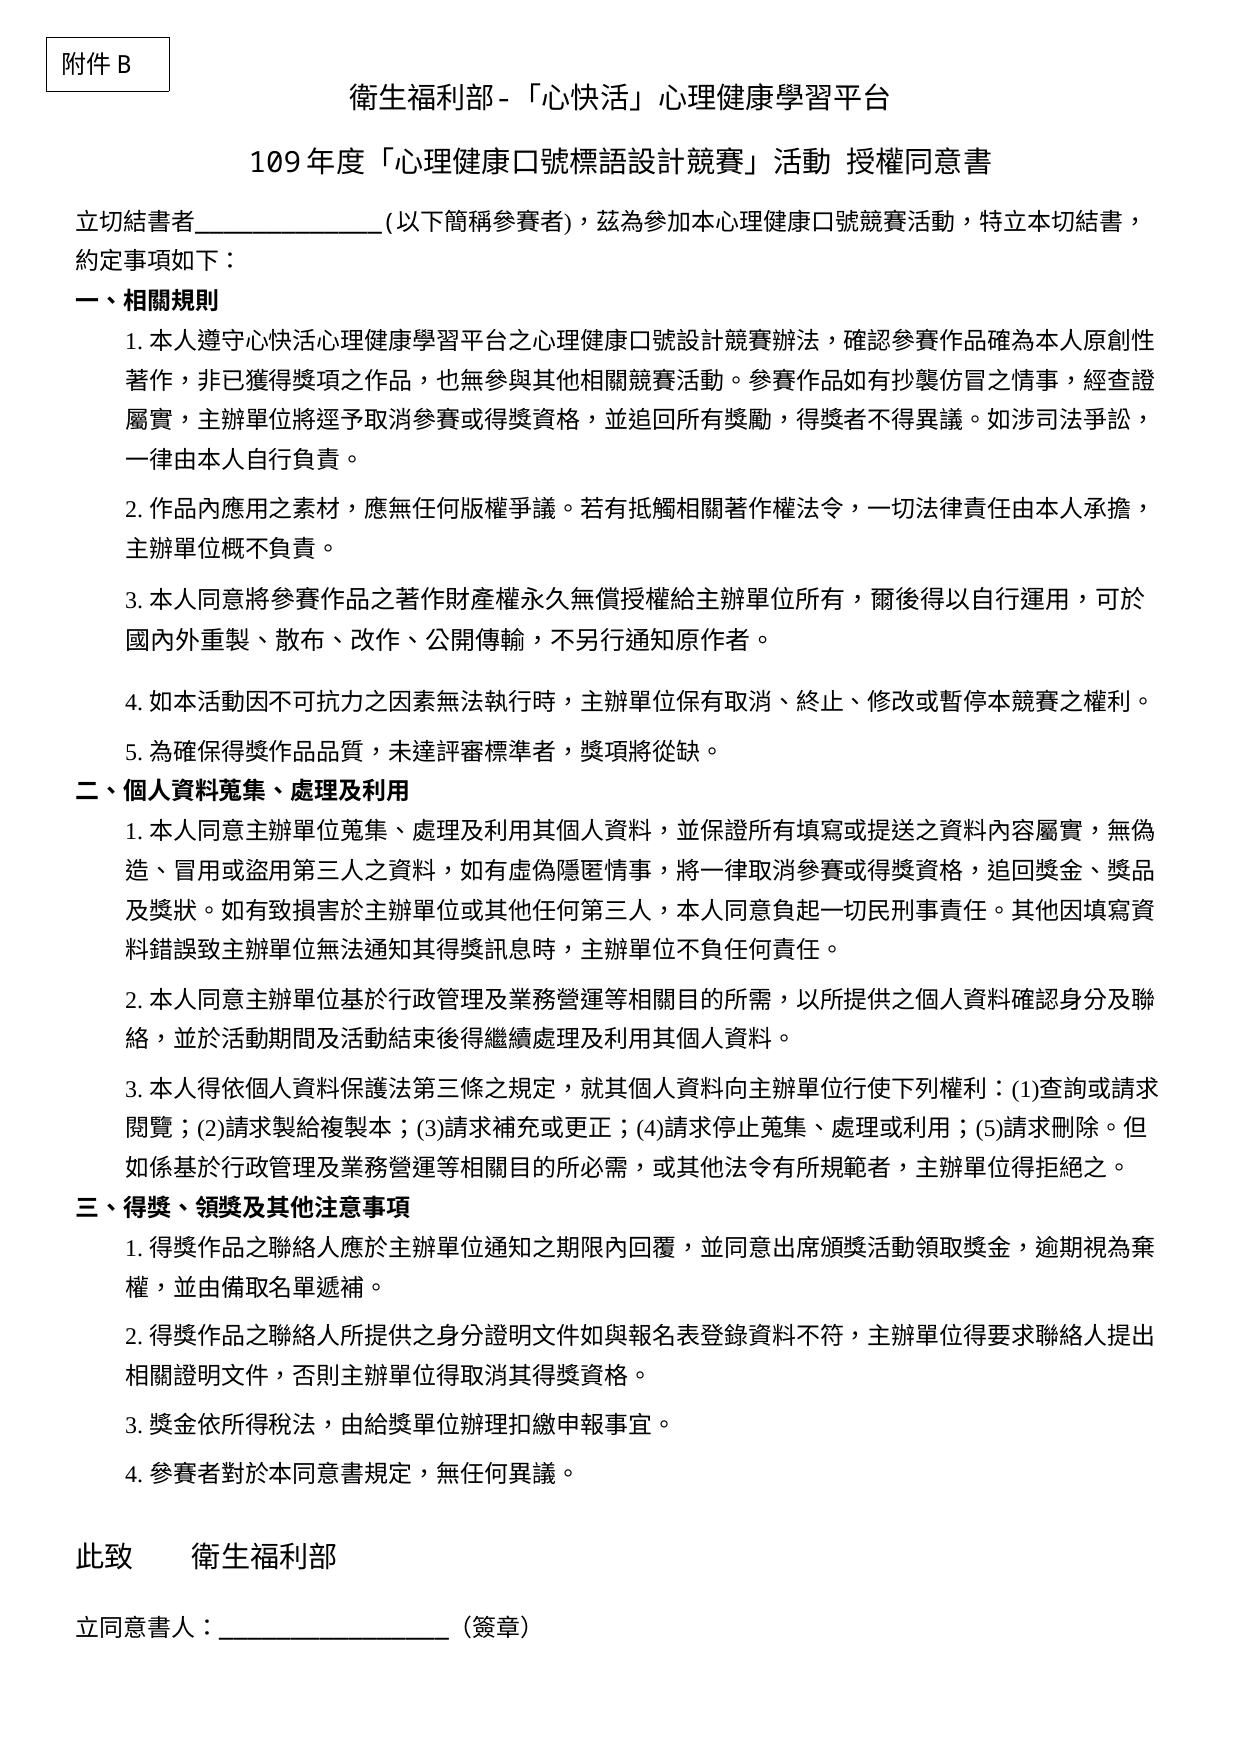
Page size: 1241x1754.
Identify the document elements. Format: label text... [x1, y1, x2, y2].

text 5. 為確保得獎作品品質，未達評審標準者，獎項將從缺。 [125, 732, 1165, 767]
text 三、得獎、領獎及其他注意事項 [75, 1188, 1165, 1223]
text 1. 本人遵守心快活心理健康學習平台之心理健康口號設計競賽辦法，確認參賽作品確為本人原創性著作，非已獲得獎項之作品，也無參與其他相關競賽活動。參賽作品如有抄襲仿冒之情事，經查證屬實，主辦單位將逕予取消參賽或得獎資格，並追回所有獎勵，得獎者不得異議。如涉司法爭訟，一律由本人自行負責。 [125, 322, 1165, 476]
text 二、個人資料蒐集、處理及利用 [75, 772, 1165, 807]
text 1. 本人同意主辦單位蒐集、處理及利用其個人資料，並保證所有填寫或提送之資料內容屬實，無偽造、冒用或盜用第三人之資料，如有虛偽隱匿情事，將一律取消參賽或得獎資格，追回獎金、獎品及獎狀。如有致損害於主辦單位或其他任何第三人，本人同意負起一切民刑事責任。其他因填寫資料錯誤致主辦單位無法通知其得獎訊息時，主辦單位不負任何責任。 [125, 812, 1165, 966]
text 此致 衛生福利部 [75, 1534, 1165, 1576]
text 1. 得獎作品之聯絡人應於主辦單位通知之期限內回覆，並同意出席頒獎活動領取獎金，逾期視為棄權，並由備取名單遞補。 [125, 1228, 1165, 1303]
text 立同意書人：________________（簽章） [75, 1608, 1165, 1643]
text 4. 如本活動因不可抗力之因素無法執行時，主辦單位保有取消、終止、修改或暫停本競賽之權利。 [125, 683, 1165, 718]
text 附件B [61, 45, 154, 81]
text 立切結書者_____________(以下簡稱參賽者)，茲為參加本心理健康口號競賽活動，特立本切結書，約定事項如下： [75, 202, 1165, 277]
text 4. 參賽者對於本同意書規定，無任何異議。 [125, 1454, 1165, 1489]
text 3. 本人同意將參賽作品之著作財產權永久無償授權給主辦單位所有，爾後得以自行運用，可於國內外重製、散布、改作、公開傳輸，不另行通知原作者。 [125, 579, 1165, 657]
text 2. 得獎作品之聯絡人所提供之身分證明文件如與報名表登錄資料不符，主辦單位得要求聯絡人提出相關證明文件，否則主辦單位得取消其得獎資格。 [125, 1317, 1165, 1391]
text 2. 本人同意主辦單位基於行政管理及業務營運等相關目的所需，以所提供之個人資料確認身分及聯絡，並於活動期間及活動結束後得繼續處理及利用其個人資料。 [125, 980, 1165, 1055]
text 衛生福利部-「心快活」心理健康學習平台 [47, 38, 1165, 117]
text 3. 本人得依個人資料保護法第三條之規定，就其個人資料向主辦單位行使下列權利：(1)查詢或請求閱覽；(2)請求製給複製本；(3)請求補充或更正；(4)請求停止蒐集、處理或利用；(5)請求刪除。但如係基於行政管理及業務營運等相關目的所必需，或其他法令有所規範者，主辦單位得拒絕之。 [125, 1069, 1165, 1183]
text 3. 獎金依所得稅法，由給獎單位辦理扣繳申報事宜。 [125, 1405, 1165, 1440]
text 109年度「心理健康口號標語設計競賽」活動 授權同意書 [75, 138, 1165, 181]
text 一、相關規則 [75, 282, 1165, 316]
text 2. 作品內應用之素材，應無任何版權爭議。若有抵觸相關著作權法令，一切法律責任由本人承擔，主辦單位概不負責。 [125, 490, 1165, 564]
